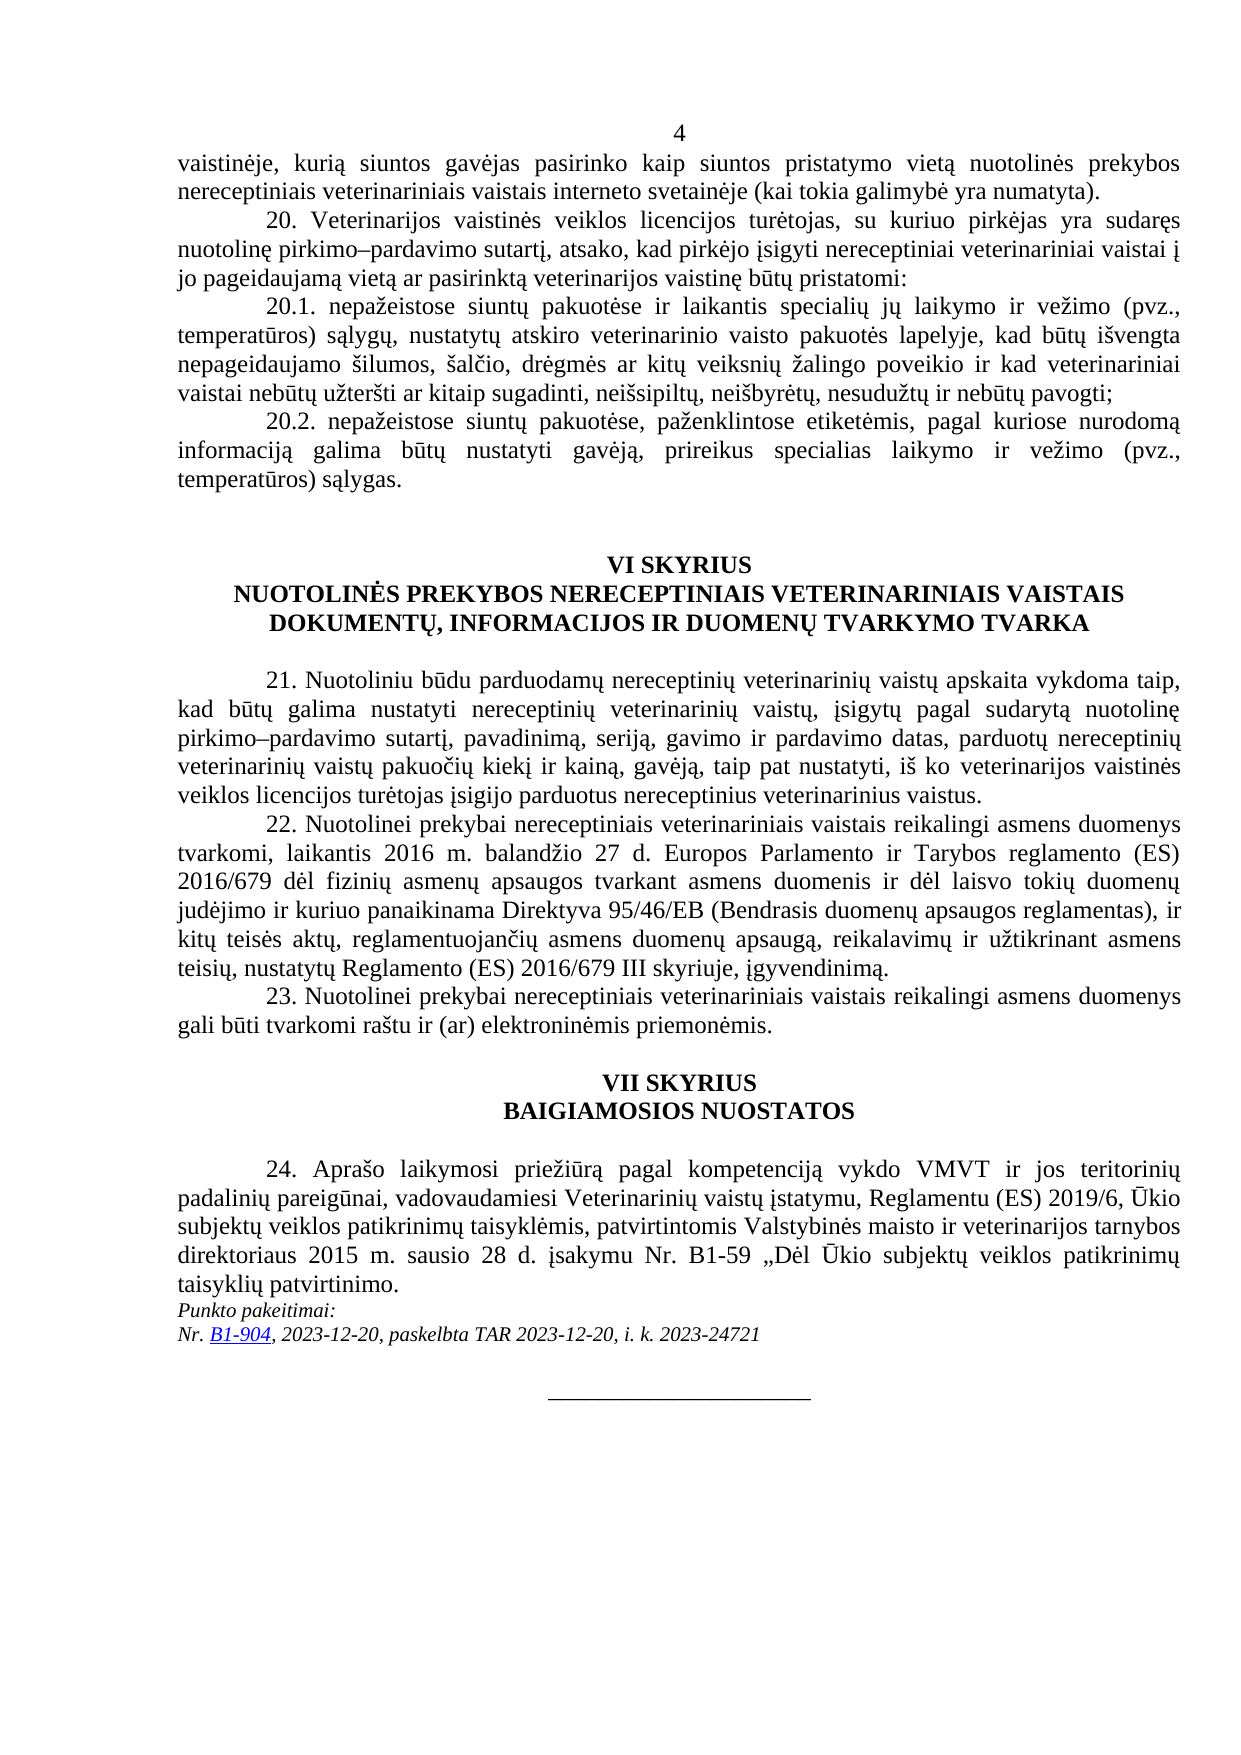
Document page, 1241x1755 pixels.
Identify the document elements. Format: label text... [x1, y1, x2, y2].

text Nr. B1-904, 2023-12-20, paskelbta TAR 2023-12-20, i. k. 2023-24721 [177, 1322, 1181, 1346]
text 23. Nuotolinei prekybai nereceptiniais veterinariniais vaistais reikalingi asmens duomenys gali būti tvarkomi raštu ir (ar) elektroninėmis priemonėmis. [177, 981, 1181, 1039]
text VI SKYRIUS [177, 550, 1181, 579]
text _____________________ [177, 1374, 1181, 1403]
text 20.1. nepažeistose siuntų pakuotėse ir laikantis specialių jų laikymo ir vežimo (pvz., temperatūros) sąlygų, nustatytų atskiro veterinarinio vaisto pakuotės lapelyje, kad būtų išvengta nepageidaujamo šilumos, šalčio, drėgmės ar kitų veiksnių žalingo poveikio ir kad veterinariniai vaistai nebūtų užteršti ar kitaip sugadinti, neišsipiltų, neišbyrėtų, nesudužtų ir nebūtų pavogti; [177, 291, 1181, 406]
text Punkto pakeitimai: [177, 1298, 1181, 1322]
text 20.2. nepažeistose siuntų pakuotėse, paženklintose etiketėmis, pagal kuriose nurodomą informaciją galima būtų nustatyti gavėją, prireikus specialias laikymo ir vežimo (pvz., temperatūros) sąlygas. [177, 406, 1181, 493]
text VII SKYRIUS [177, 1068, 1181, 1096]
text vaistinėje, kurią siuntos gavėjas pasirinko kaip siuntos pristatymo vietą nuotolinės prekybos nereceptiniais veterinariniais vaistais interneto svetainėje (kai tokia galimybė yra numatyta). [177, 148, 1181, 205]
text 21. Nuotoliniu būdu parduodamų nereceptinių veterinarinių vaistų apskaita vykdoma taip, kad būtų galima nustatyti nereceptinių veterinarinių vaistų, įsigytų pagal sudarytą nuotolinę pirkimo–pardavimo sutartį, pavadinimą, seriją, gavimo ir pardavimo datas, parduotų nereceptinių veterinarinių vaistų pakuočių kiekį ir kainą, gavėją, taip pat nustatyti, iš ko veterinarijos vaistinės veiklos licencijos turėtojas įsigijo parduotus nereceptinius veterinarinius vaistus. [177, 665, 1181, 809]
text BAIGIAMOSIOS NUOSTATOS [177, 1096, 1181, 1125]
text NUOTOLINĖS PREKYBOS NERECEPTINIAIS VETERINARINIAIS VAISTAIS DOKUMENTŲ, INFORMACIJOS IR DUOMENŲ TVARKYMO TVARKA [177, 579, 1181, 636]
text 22. Nuotolinei prekybai nereceptiniais veterinariniais vaistais reikalingi asmens duomenys tvarkomi, laikantis 2016 m. balandžio 27 d. Europos Parlamento ir Tarybos reglamento (ES) 2016/679 dėl fizinių asmenų apsaugos tvarkant asmens duomenis ir dėl laisvo tokių duomenų judėjimo ir kuriuo panaikinama Direktyva 95/46/EB (Bendrasis duomenų apsaugos reglamentas), ir kitų teisės aktų, reglamentuojančių asmens duomenų apsaugą, reikalavimų ir užtikrinant asmens teisių, nustatytų Reglamento (ES) 2016/679 III skyriuje, įgyvendinimą. [177, 809, 1181, 981]
text 24. Aprašo laikymosi priežiūrą pagal kompetenciją vykdo VMVT ir jos teritorinių padalinių pareigūnai, vadovaudamiesi Veterinarinių vaistų įstatymu, Reglamentu (ES) 2019/6, Ūkio subjektų veiklos patikrinimų taisyklėmis, patvirtintomis Valstybinės maisto ir veterinarijos tarnybos direktoriaus 2015 m. sausio 28 d. įsakymu Nr. B1-59 „Dėl Ūkio subjektų veiklos patikrinimų taisyklių patvirtinimo. [177, 1154, 1181, 1298]
text 20. Veterinarijos vaistinės veiklos licencijos turėtojas, su kuriuo pirkėjas yra sudaręs nuotolinę pirkimo–pardavimo sutartį, atsako, kad pirkėjo įsigyti nereceptiniai veterinariniai vaistai į jo pageidaujamą vietą ar pasirinktą veterinarijos vaistinę būtų pristatomi: [177, 205, 1181, 291]
